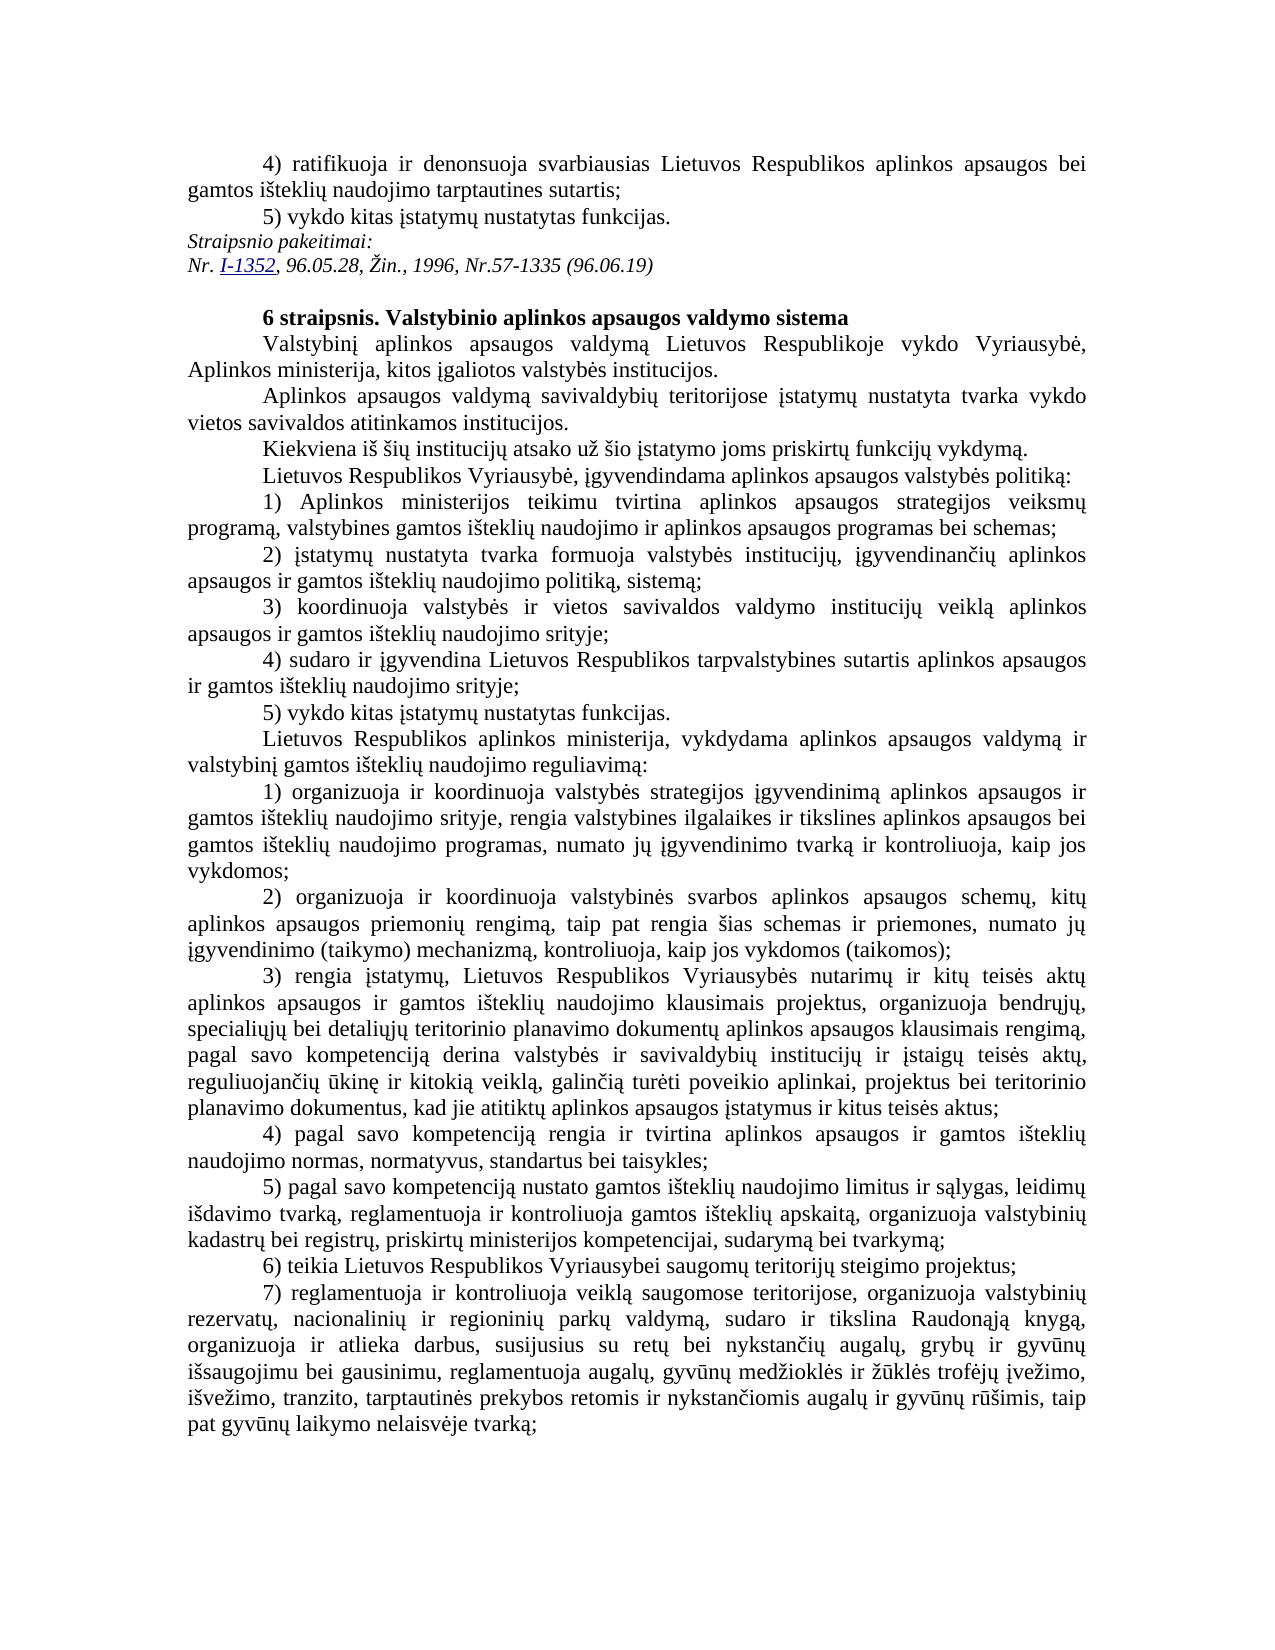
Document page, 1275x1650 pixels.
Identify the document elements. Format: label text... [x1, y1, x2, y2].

text 2) įstatymų nustatyta tvarka formuoja valstybės institucijų, įgyvendinančių aplinkos apsaugos ir gamtos išteklių naudojimo politiką, sistemą; [187, 541, 1087, 593]
text Lietuvos Respublikos aplinkos ministerija, vykdydama aplinkos apsaugos valdymą ir valstybinį gamtos išteklių naudojimo reguliavimą: [187, 725, 1087, 778]
text 3) rengia įstatymų, Lietuvos Respublikos Vyriausybės nutarimų ir kitų teisės aktų aplinkos apsaugos ir gamtos išteklių naudojimo klausimais projektus, organizuoja bendrųjų, specialiųjų bei detaliųjų teritorinio planavimo dokumentų aplinkos apsaugos klausimais rengimą, pagal savo kompetenciją derina valstybės ir savivaldybių institucijų ir įstaigų teisės aktų, reguliuojančių ūkinę ir kitokią veiklą, galinčią turėti poveikio aplinkai, projektus bei teritorinio planavimo dokumentus, kad jie atitiktų aplinkos apsaugos įstatymus ir kitus teisės aktus; [187, 962, 1087, 1121]
text 4) ratifikuoja ir denonsuoja svarbiausias Lietuvos Respublikos aplinkos apsaugos bei gamtos išteklių naudojimo tarptautines sutartis; [187, 150, 1087, 203]
text 1) Aplinkos ministerijos teikimu tvirtina aplinkos apsaugos strategijos veiksmų programą, valstybines gamtos išteklių naudojimo ir aplinkos apsaugos programas bei schemas; [187, 488, 1087, 541]
text 6 straipsnis. Valstybinio aplinkos apsaugos valdymo sistema [187, 303, 1087, 330]
text 6) teikia Lietuvos Respublikos Vyriausybei saugomų teritorijų steigimo projektus; [187, 1252, 1087, 1279]
text 5) vykdo kitas įstatymų nustatytas funkcijas. [187, 699, 1087, 725]
text Lietuvos Respublikos Vyriausybė, įgyvendindama aplinkos apsaugos valstybės politiką: [187, 462, 1087, 488]
text Straipsnio pakeitimai: [187, 229, 1087, 253]
text 5) vykdo kitas įstatymų nustatytas funkcijas. [187, 203, 1087, 229]
text 4) pagal savo kompetenciją rengia ir tvirtina aplinkos apsaugos ir gamtos išteklių naudojimo normas, normatyvus, standartus bei taisykles; [187, 1121, 1087, 1173]
text 4) sudaro ir įgyvendina Lietuvos Respublikos tarpvalstybines sutartis aplinkos apsaugos ir gamtos išteklių naudojimo srityje; [187, 646, 1087, 699]
text 2) organizuoja ir koordinuoja valstybinės svarbos aplinkos apsaugos schemų, kitų aplinkos apsaugos priemonių rengimą, taip pat rengia šias schemas ir priemones, numato jų įgyvendinimo (taikymo) mechanizmą, kontroliuoja, kaip jos vykdomos (taikomos); [187, 883, 1087, 962]
text 1) organizuoja ir koordinuoja valstybės strategijos įgyvendinimą aplinkos apsaugos ir gamtos išteklių naudojimo srityje, rengia valstybines ilgalaikes ir tikslines aplinkos apsaugos bei gamtos išteklių naudojimo programas, numato jų įgyvendinimo tvarką ir kontroliuoja, kaip jos vykdomos; [187, 778, 1087, 883]
text Valstybinį aplinkos apsaugos valdymą Lietuvos Respublikoje vykdo Vyriausybė, Aplinkos ministerija, kitos įgaliotos valstybės institucijos. [187, 330, 1087, 383]
text Nr. I-1352, 96.05.28, Žin., 1996, Nr.57-1335 (96.06.19) [187, 253, 1087, 277]
text 3) koordinuoja valstybės ir vietos savivaldos valdymo institucijų veiklą aplinkos apsaugos ir gamtos išteklių naudojimo srityje; [187, 593, 1087, 646]
text Aplinkos apsaugos valdymą savivaldybių teritorijose įstatymų nustatyta tvarka vykdo vietos savivaldos atitinkamos institucijos. [187, 383, 1087, 435]
text 7) reglamentuoja ir kontroliuoja veiklą saugomose teritorijose, organizuoja valstybinių rezervatų, nacionalinių ir regioninių parkų valdymą, sudaro ir tikslina Raudonąją knygą, organizuoja ir atlieka darbus, susijusius su retų bei nykstančių augalų, grybų ir gyvūnų išsaugojimu bei gausinimu, reglamentuoja augalų, gyvūnų medžioklės ir žūklės trofėjų įvežimo, išvežimo, tranzito, tarptautinės prekybos retomis ir nykstančiomis augalų ir gyvūnų rūšimis, taip pat gyvūnų laikymo nelaisvėje tvarką; [187, 1279, 1087, 1437]
text 5) pagal savo kompetenciją nustato gamtos išteklių naudojimo limitus ir sąlygas, leidimų išdavimo tvarką, reglamentuoja ir kontroliuoja gamtos išteklių apskaitą, organizuoja valstybinių kadastrų bei registrų, priskirtų ministerijos kompetencijai, sudarymą bei tvarkymą; [187, 1173, 1087, 1252]
text Kiekviena iš šių institucijų atsako už šio įstatymo joms priskirtų funkcijų vykdymą. [187, 435, 1087, 462]
